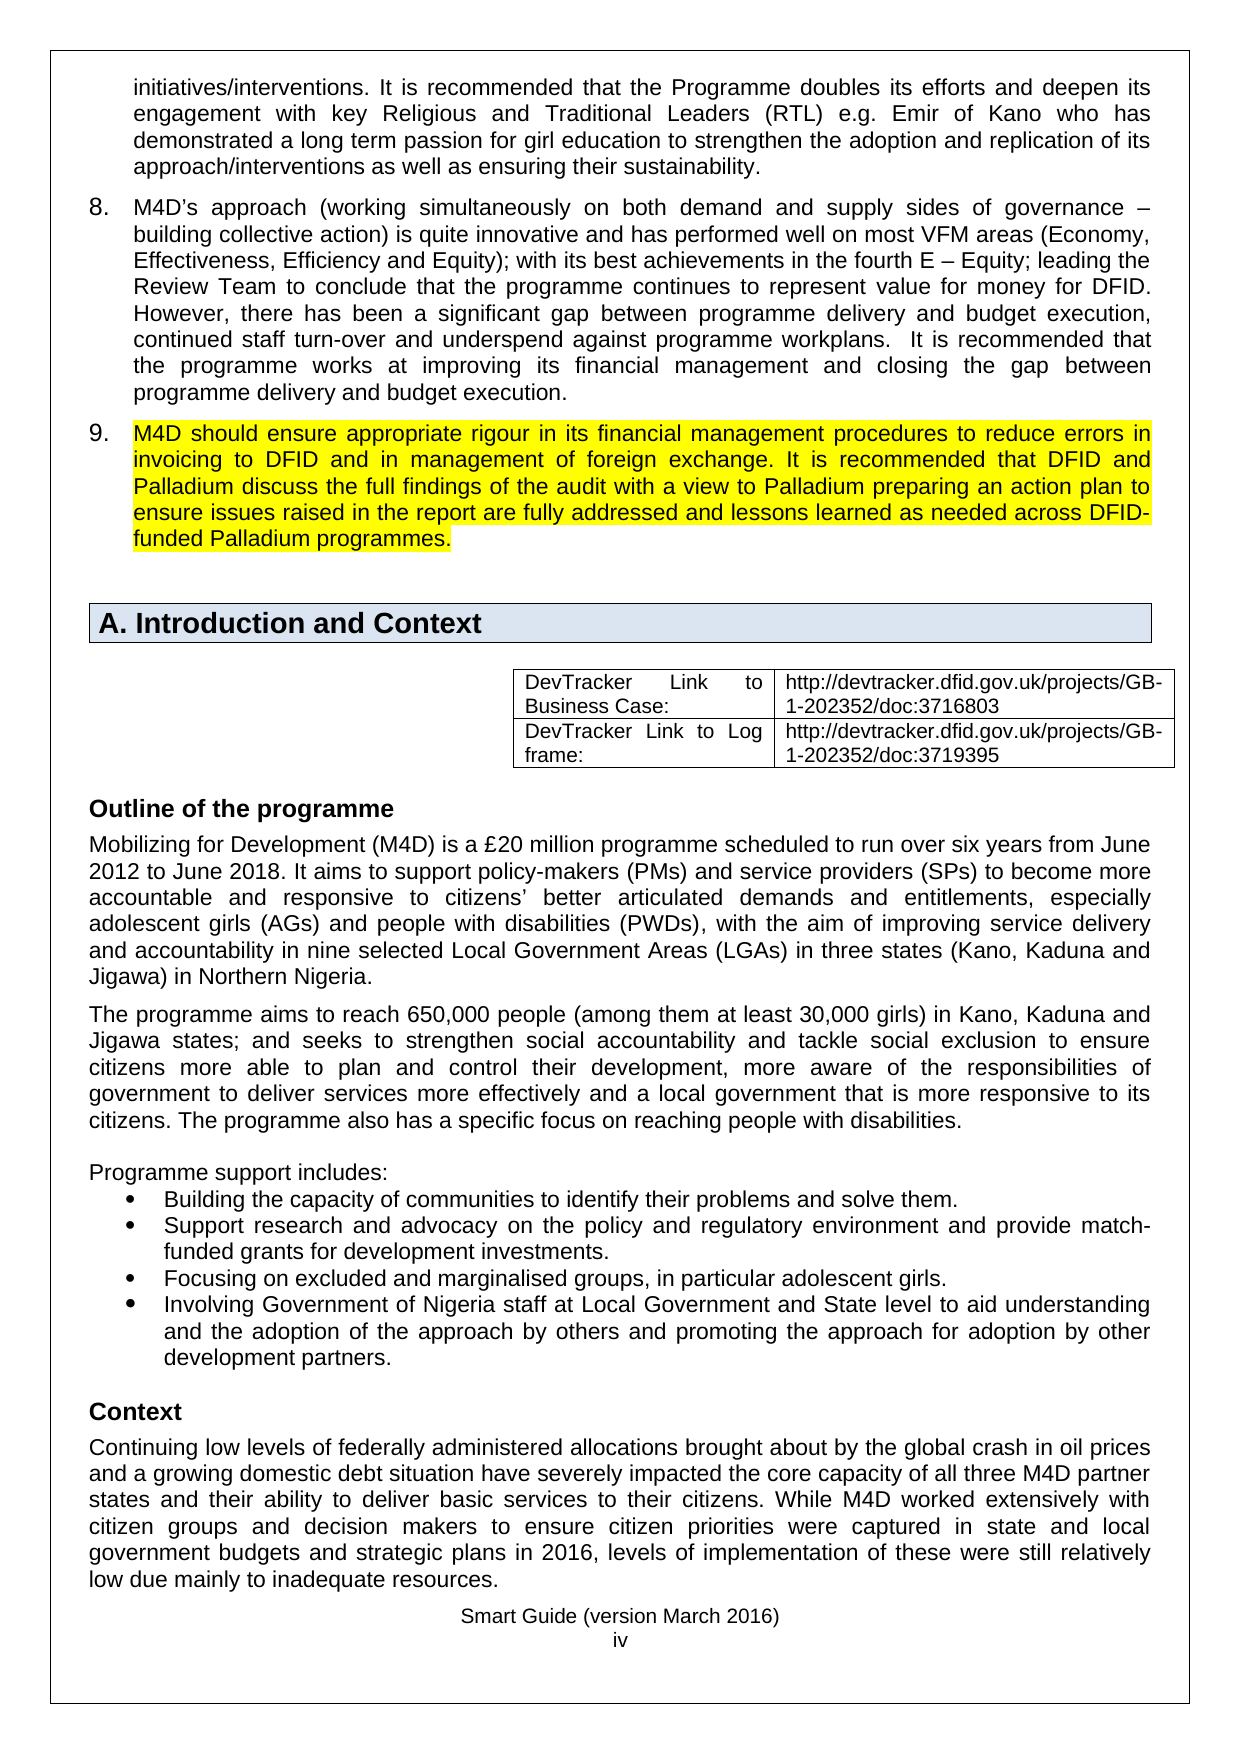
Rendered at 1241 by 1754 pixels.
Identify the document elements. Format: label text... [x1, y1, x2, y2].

table_header http://devtracker.dfid.gov.uk/projects/GB-1-202352/doc:3716803 [775, 670, 1174, 718]
table_cell DevTracker Link to Log frame: [514, 719, 774, 767]
table_header DevTracker Link to Business Case: [514, 670, 774, 718]
table_cell http://devtracker.dfid.gov.uk/projects/GB-1-202352/doc:3719395 [775, 719, 1174, 767]
list initiatives/interventions. It is recommended that the Programme doubles its efforts and deepen its engagement with key Religious and Traditional Leaders (RTL) e.g. Emir of Kano who has demonstrated a long term passion for girl education to strengthen the adoption and replication of its approach/interventions as well as ensuring their sustainability. [89, 74, 1152, 179]
list M4D’s approach (working simultaneously on both demand and supply sides of governance – building collective action) is quite innovative and has performed well on most VFM areas (Economy, Effectiveness, Efficiency and Equity); with its best achievements in the fourth E – Equity; leading the Review Team to conclude that the programme continues to represent value for money for DFID. However, there has been a significant gap between programme delivery and budget execution, continued staff turn-over and underspend against programme workplans. It is recommended that the programme works at improving its financial management and closing the gap between programme delivery and budget execution. [89, 192, 1152, 405]
list Focusing on excluded and marginalised groups, in particular adolescent girls. [126, 1265, 1152, 1291]
text Context [89, 1397, 1152, 1426]
list Involving Government of Nigeria staff at Local Government and State level to aid understanding and the adoption of the approach by others and promoting the approach for adoption by other development partners. [126, 1291, 1152, 1371]
text A. Introduction and Context [90, 604, 1151, 642]
text The programme aims to reach 650,000 people (among them at least 30,000 girls) in Kano, Kaduna and Jigawa states; and seeks to strengthen social accountability and tackle social exclusion to ensure citizens more able to plan and control their development, more aware of the responsibilities of government to deliver services more effectively and a local government that is more responsive to its citizens. The programme also has a specific focus on reaching people with disabilities. [89, 1001, 1152, 1133]
text Outline of the programme [89, 794, 1152, 823]
list M4D should ensure appropriate rigour in its financial management procedures to reduce errors in invoicing to DFID and in management of foreign exchange. It is recommended that DFID and Palladium discuss the full findings of the audit with a view to Palladium preparing an action plan to ensure issues raised in the report are fully addressed and lessons learned as needed across DFID-funded Palladium programmes. [89, 417, 1152, 552]
text Mobilizing for Development (M4D) is a £20 million programme scheduled to run over six years from June 2012 to June 2018. It aims to support policy-makers (PMs) and service providers (SPs) to become more accountable and responsive to citizens’ better articulated demands and entitlements, especially adolescent girls (AGs) and people with disabilities (PWDs), with the aim of improving service delivery and accountability in nine selected Local Government Areas (LGAs) in three states (Kano, Kaduna and Jigawa) in Northern Nigeria. [89, 831, 1152, 989]
text Programme support includes: [89, 1159, 1152, 1186]
list Support research and advocacy on the policy and regulatory environment and provide match-funded grants for development investments. [126, 1212, 1152, 1265]
list Building the capacity of communities to identify their problems and solve them. [126, 1186, 1152, 1212]
text Continuing low levels of federally administered allocations brought about by the global crash in oil prices and a growing domestic debt situation have severely impacted the core capacity of all three M4D partner states and their ability to deliver basic services to their citizens. While M4D worked extensively with citizen groups and decision makers to ensure citizen priorities were captured in state and local government budgets and strategic plans in 2016, levels of implementation of these were still relatively low due mainly to inadequate resources. [89, 1434, 1152, 1592]
